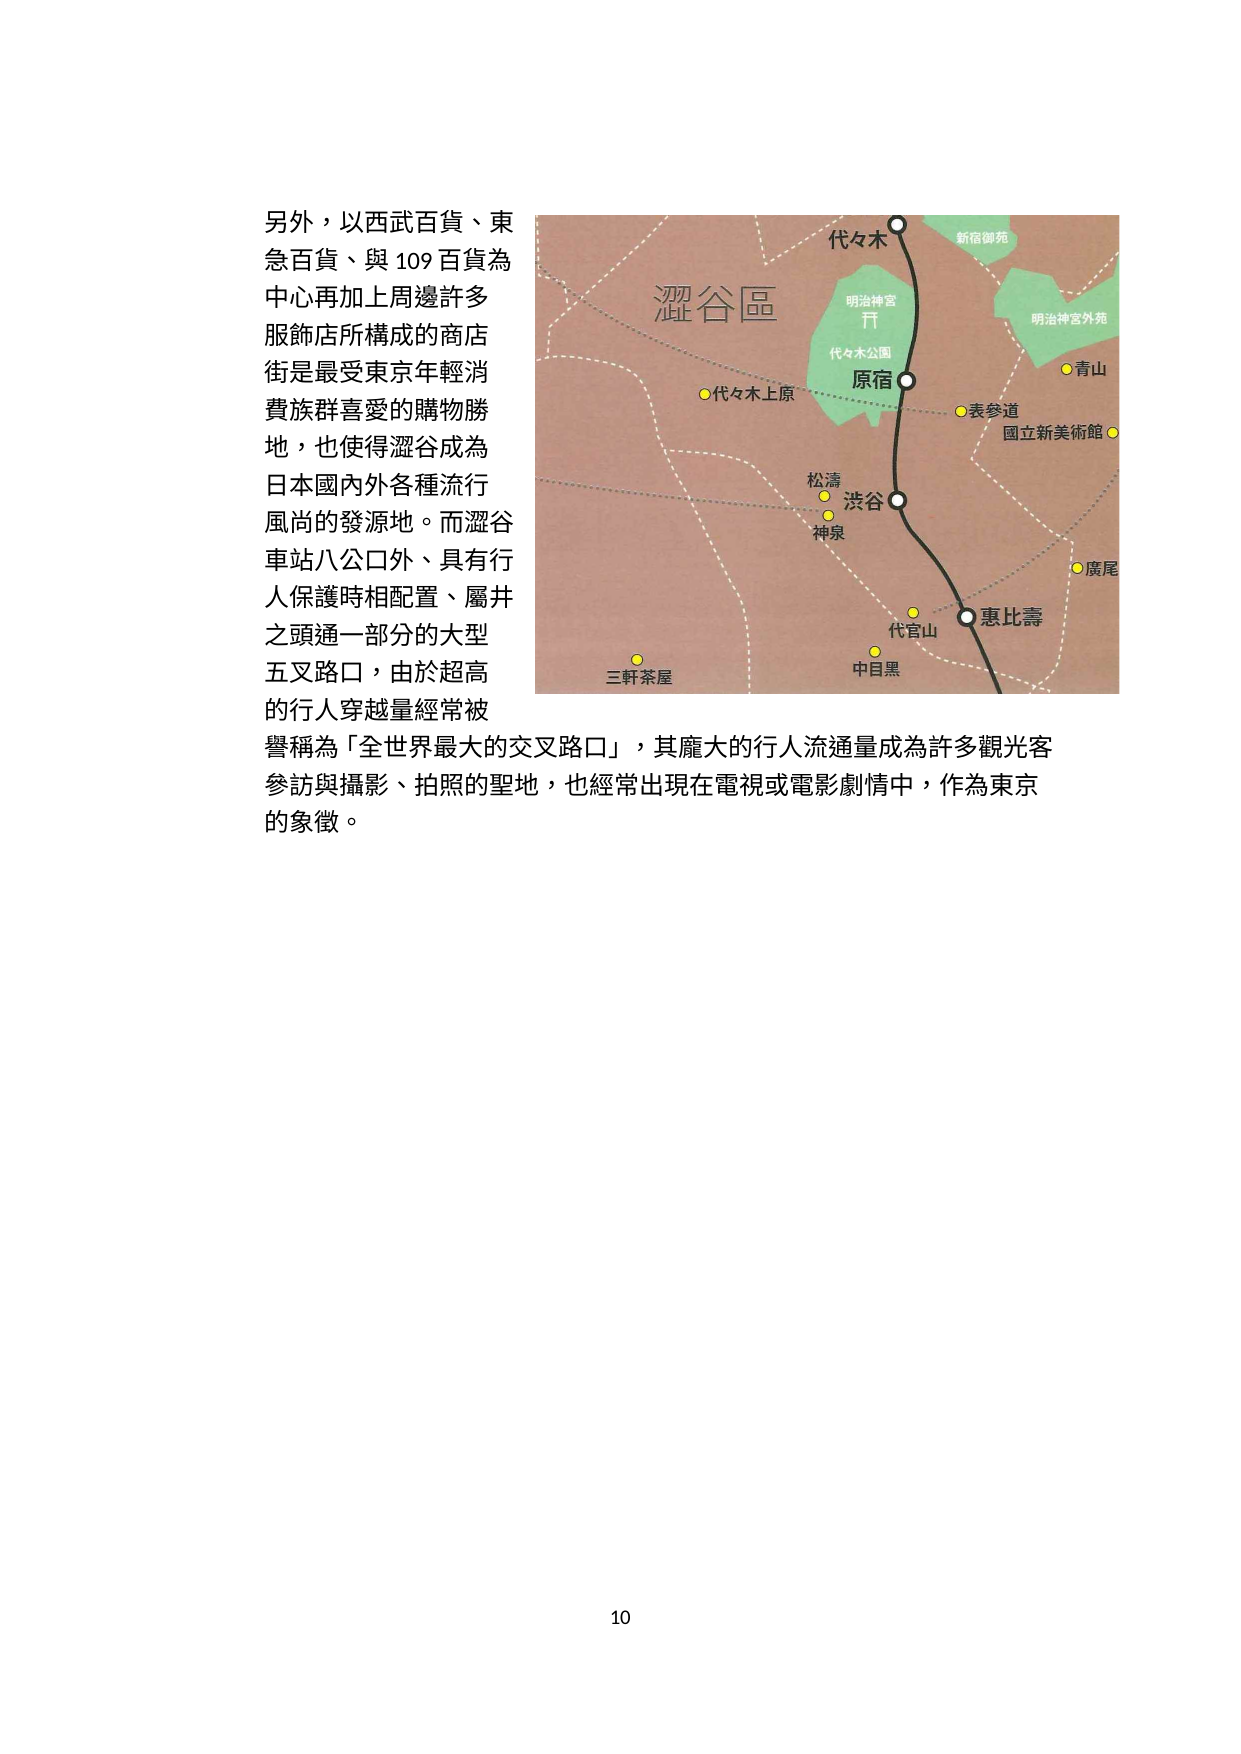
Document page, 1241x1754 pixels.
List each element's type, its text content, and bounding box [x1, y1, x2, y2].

text 另外，以西武百貨、東急百貨、與109百貨為中心再加上周邊許多服飾店所構成的商店街是最受東京年輕消費族群喜愛的購物勝地，也使得澀谷成為日本國內外各種流行風尚的發源地。而澀谷車站八公口外、具有行人保護時相配置、屬井之頭通一部分的大型五叉路口，由於超高的行人穿越量經常被譽稱為「全世界最大的交叉路口」，其龐大的行人流通量成為許多觀光客參訪與攝影、拍照的聖地，也經常出現在電視或電影劇情中，作為東京的象徵。 [264, 202, 1053, 839]
picture [535, 215, 1120, 694]
